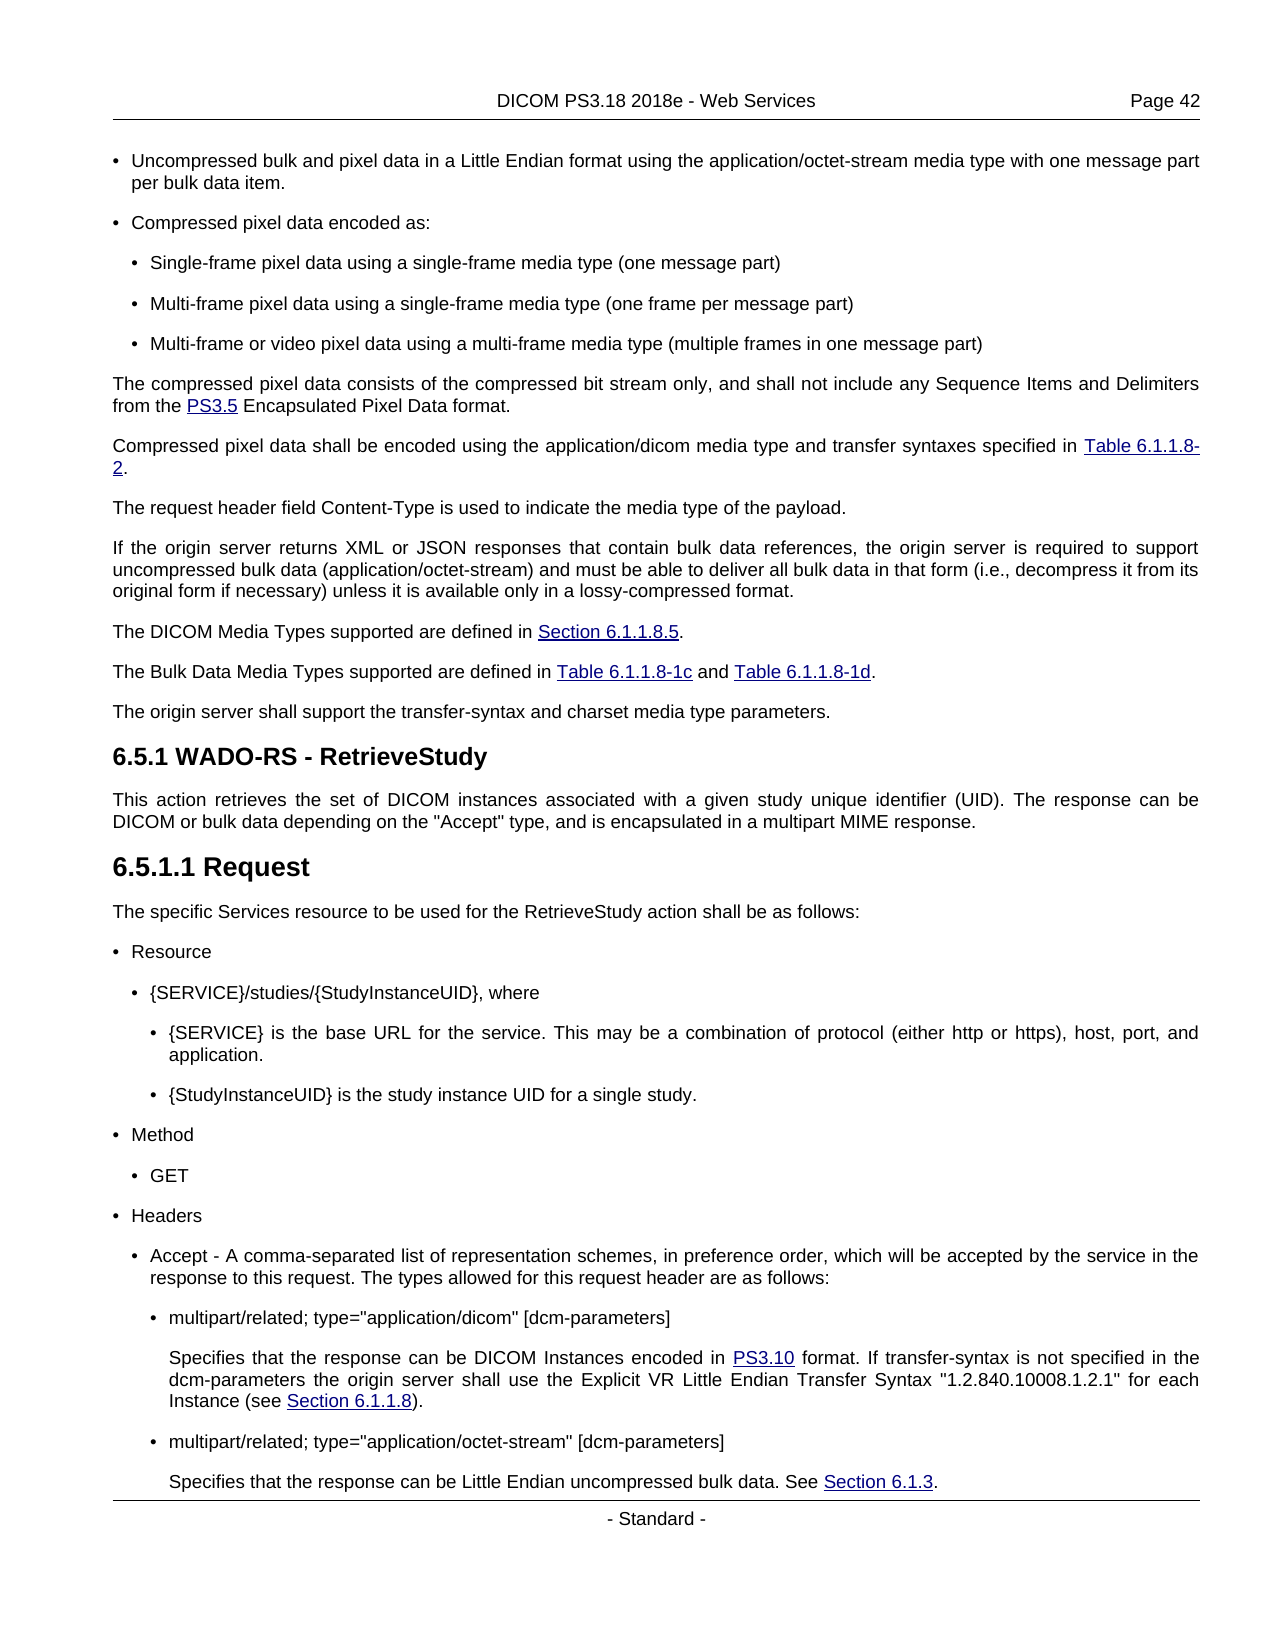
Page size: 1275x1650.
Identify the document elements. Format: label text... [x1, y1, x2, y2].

text If the origin server returns XML or JSON responses that contain bulk data references, the origin server is required to support uncompressed bulk data (application/octet-stream) and must be able to deliver all bulk data in that form (i.e., decompress it from its original form if necessary) unless it is available only in a lossy-compressed format. [112, 537, 1200, 602]
list Resource [112, 941, 1200, 963]
list Compressed pixel data encoded as: [112, 212, 1200, 233]
list multipart/related; type="application/octet-stream" [dcm-parameters] [150, 1431, 1200, 1452]
list {SERVICE} is the base URL for the service. This may be a combination of protocol (either http or https), host, port, and application. [150, 1022, 1200, 1065]
text Compressed pixel data shall be encoded using the application/dicom media type and transfer syntaxes specified in Table 6.1.1.8-2. [112, 435, 1200, 478]
list Multi-frame pixel data using a single-frame media type (one frame per message part) [131, 292, 1200, 314]
text The Bulk Data Media Types supported are defined in Table 6.1.1.8-1c and Table 6.1.1.8-1d. [112, 661, 1200, 682]
list GET [131, 1164, 1200, 1186]
text The request header field Content-Type is used to indicate the media type of the payload. [112, 497, 1200, 518]
list Headers [112, 1205, 1200, 1226]
text 6.5.1 WADO-RS - RetrieveStudy [112, 742, 1200, 770]
text The specific Services resource to be used for the RetrieveStudy action shall be as follows: [112, 901, 1200, 922]
list Specifies that the response can be DICOM Instances encoded in PS3.10 format. If transfer-syntax is not specified in the dcm-parameters the origin server shall use the Explicit VR Little Endian Transfer Syntax "1.2.840.10008.1.2.1" for each Instance (see Section 6.1.1.8). [150, 1347, 1200, 1412]
list Specifies that the response can be Little Endian uncompressed bulk data. See Section 6.1.3. [150, 1471, 1200, 1492]
list Single-frame pixel data using a single-frame media type (one message part) [131, 252, 1200, 274]
text This action retrieves the set of DICOM instances associated with a given study unique identifier (UID). The response can be DICOM or bulk data depending on the "Accept" type, and is encapsulated in a multipart MIME response. [112, 789, 1200, 832]
list Accept - A comma-separated list of representation schemes, in preference order, which will be accepted by the service in the response to this request. The types allowed for this request header are as follows: [131, 1245, 1200, 1288]
list Uncompressed bulk and pixel data in a Little Endian format using the application/octet-stream media type with one message part per bulk data item. [112, 150, 1200, 193]
text 6.5.1.1 Request [112, 851, 1200, 882]
list Multi-frame or video pixel data using a multi-frame media type (multiple frames in one message part) [131, 333, 1200, 354]
text The origin server shall support the transfer-syntax and charset media type parameters. [112, 701, 1200, 723]
text The compressed pixel data consists of the compressed bit stream only, and shall not include any Sequence Items and Delimiters from the PS3.5 Encapsulated Pixel Data format. [112, 373, 1200, 416]
list {StudyInstanceUID} is the study instance UID for a single study. [150, 1084, 1200, 1105]
list Method [112, 1124, 1200, 1146]
list multipart/related; type="application/dicom" [dcm-parameters] [150, 1307, 1200, 1328]
list {SERVICE}/studies/{StudyInstanceUID}, where [131, 982, 1200, 1003]
text The DICOM Media Types supported are defined in Section 6.1.1.8.5. [112, 621, 1200, 642]
